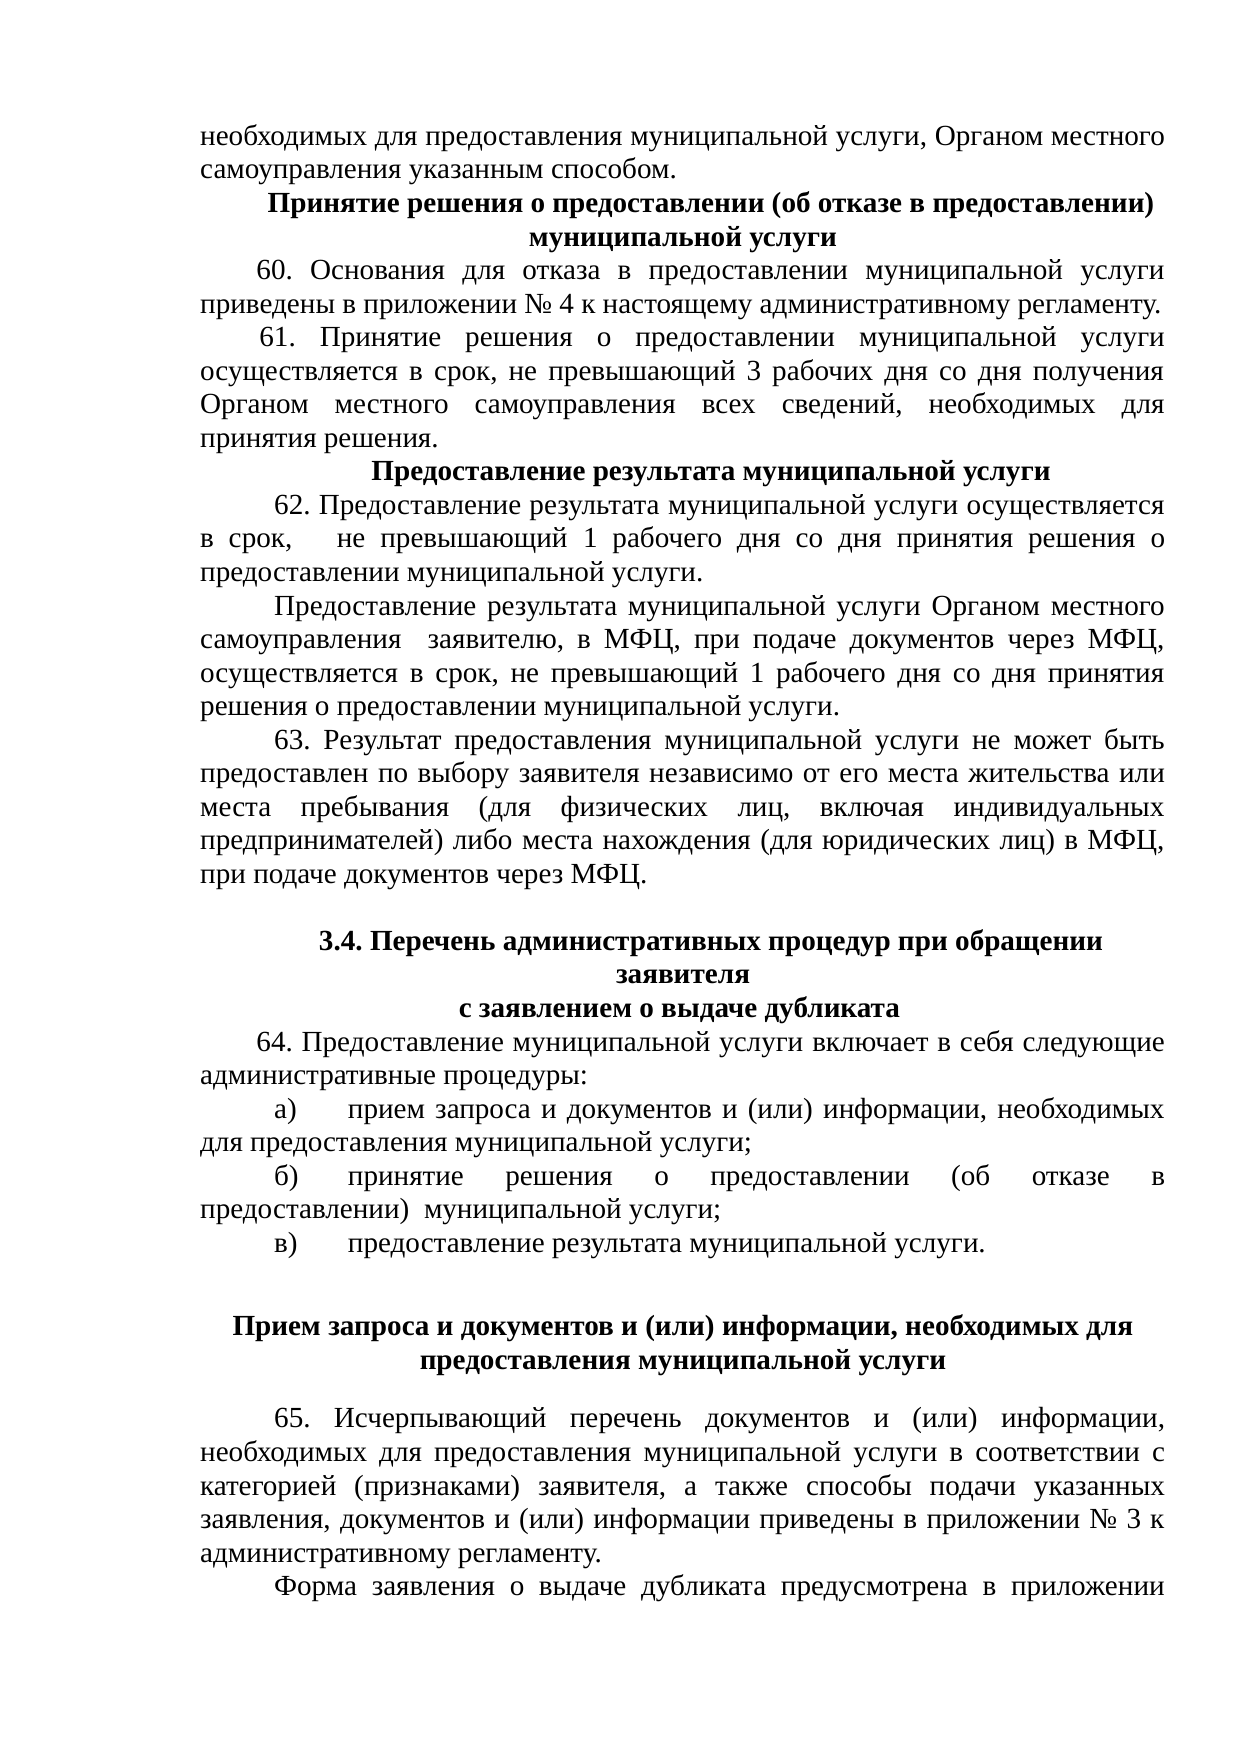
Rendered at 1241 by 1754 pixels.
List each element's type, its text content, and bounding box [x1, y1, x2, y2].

text Предоставление результата муниципальной услуги Органом местного самоуправления заявителю, в МФЦ, при подаче документов через МФЦ, осуществляется в срок, не превышающий 1 рабочего дня со дня принятия решения о предоставлении муниципальной услуги. [200, 588, 1166, 722]
list прием запроса и документов и (или) информации, необходимых для предоставления муниципальной услуги; [200, 1091, 1166, 1158]
text Принятие решения о предоставлении (об отказе в предоставлении) муниципальной услуги [200, 185, 1166, 252]
subtitle Прием запроса и документов и (или) информации, необходимых для предоставления муниципальной услуги [200, 1308, 1166, 1376]
text 64. Предоставление муниципальной услуги включает в себя следующие административные процедуры: [200, 1024, 1166, 1091]
text 65. Исчерпывающий перечень документов и (или) информации, необходимых для предоставления муниципальной услуги в соответствии с категорией (признаками) заявителя, а также способы подачи указанных заявления, документов и (или) информации приведены в приложении № 3 к административному регламенту. [200, 1401, 1166, 1568]
list принятие решения о предоставлении (об отказе в предоставлении) муниципальной услуги; [200, 1158, 1166, 1225]
text 61. Принятие решения о предоставлении муниципальной услуги осуществляется в срок, не превышающий 3 рабочих дня со дня получения Органом местного самоуправления всех сведений, необходимых для принятия решения. [200, 319, 1166, 453]
text 3.4. Перечень административных процедур при обращении заявителя с заявлением о выдаче дубликата [200, 923, 1166, 1024]
text Предоставление результата муниципальной услуги [200, 453, 1166, 487]
text Форма заявления о выдаче дубликата предусмотрена в приложении [200, 1568, 1166, 1602]
text 62. Предоставление результата муниципальной услуги осуществляется в срок, не превышающий 1 рабочего дня со дня принятия решения о предоставлении муниципальной услуги. [200, 487, 1166, 588]
list предоставление результата муниципальной услуги. [200, 1225, 1166, 1258]
text 63. Результат предоставления муниципальной услуги не может быть предоставлен по выбору заявителя независимо от его места жительства или места пребывания (для физических лиц, включая индивидуальных предпринимателей) либо места нахождения (для юридических лиц) в МФЦ, при подаче документов через МФЦ. [200, 722, 1166, 889]
text необходимых для предоставления муниципальной услуги, Органом местного самоуправления указанным способом. [200, 118, 1166, 185]
text 60. Основания для отказа в предоставлении муниципальной услуги приведены в приложении № 4 к настоящему административному регламенту. [200, 252, 1166, 319]
